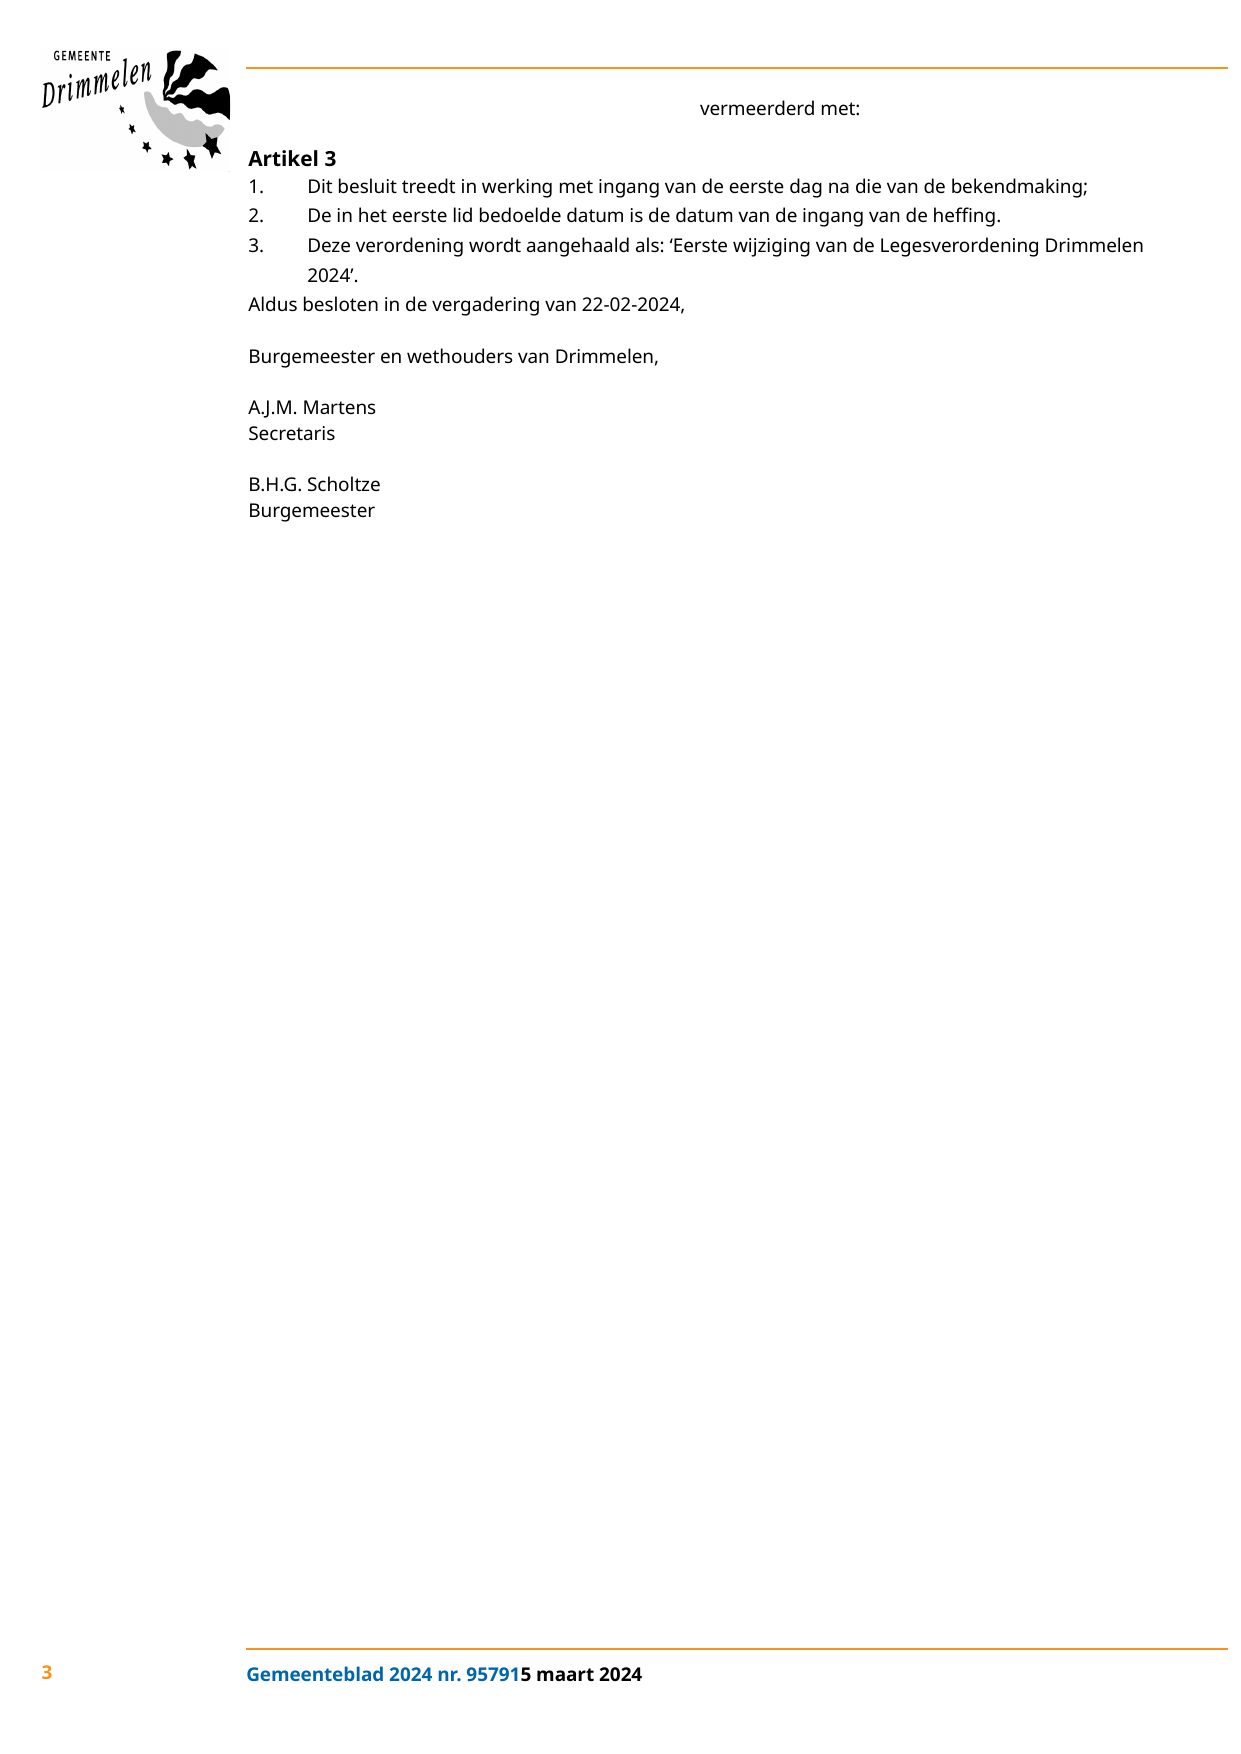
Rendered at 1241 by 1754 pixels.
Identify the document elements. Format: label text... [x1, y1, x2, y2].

table_cell [926, 95, 1152, 121]
picture [41, 47, 231, 172]
table_cell vermeerderd met: [700, 95, 926, 121]
list Deze verordening wordt aangehaald als: ‘Eerste wijziging van de Legesverordening Drimmelen 2024’. [248, 232, 1152, 287]
text Secretaris [248, 420, 1152, 446]
table_cell [248, 95, 474, 121]
text Burgemeester en wethouders van Drimmelen, [248, 343, 1152, 368]
list Dit besluit treedt in werking met ingang van de eerste dag na die van de bekendmaking; [248, 173, 1152, 199]
text A.J.M. Martens [248, 394, 1152, 420]
table_cell [474, 95, 700, 121]
list De in het eerste lid bedoelde datum is de datum van de ingang van de heffing. [248, 203, 1152, 228]
text B.H.G. Scholtze [248, 471, 1152, 497]
text Artikel 3 [248, 144, 1152, 173]
text Aldus besloten in de vergadering van 22-02-2024, [248, 291, 1152, 317]
text Burgemeester [248, 497, 1152, 523]
